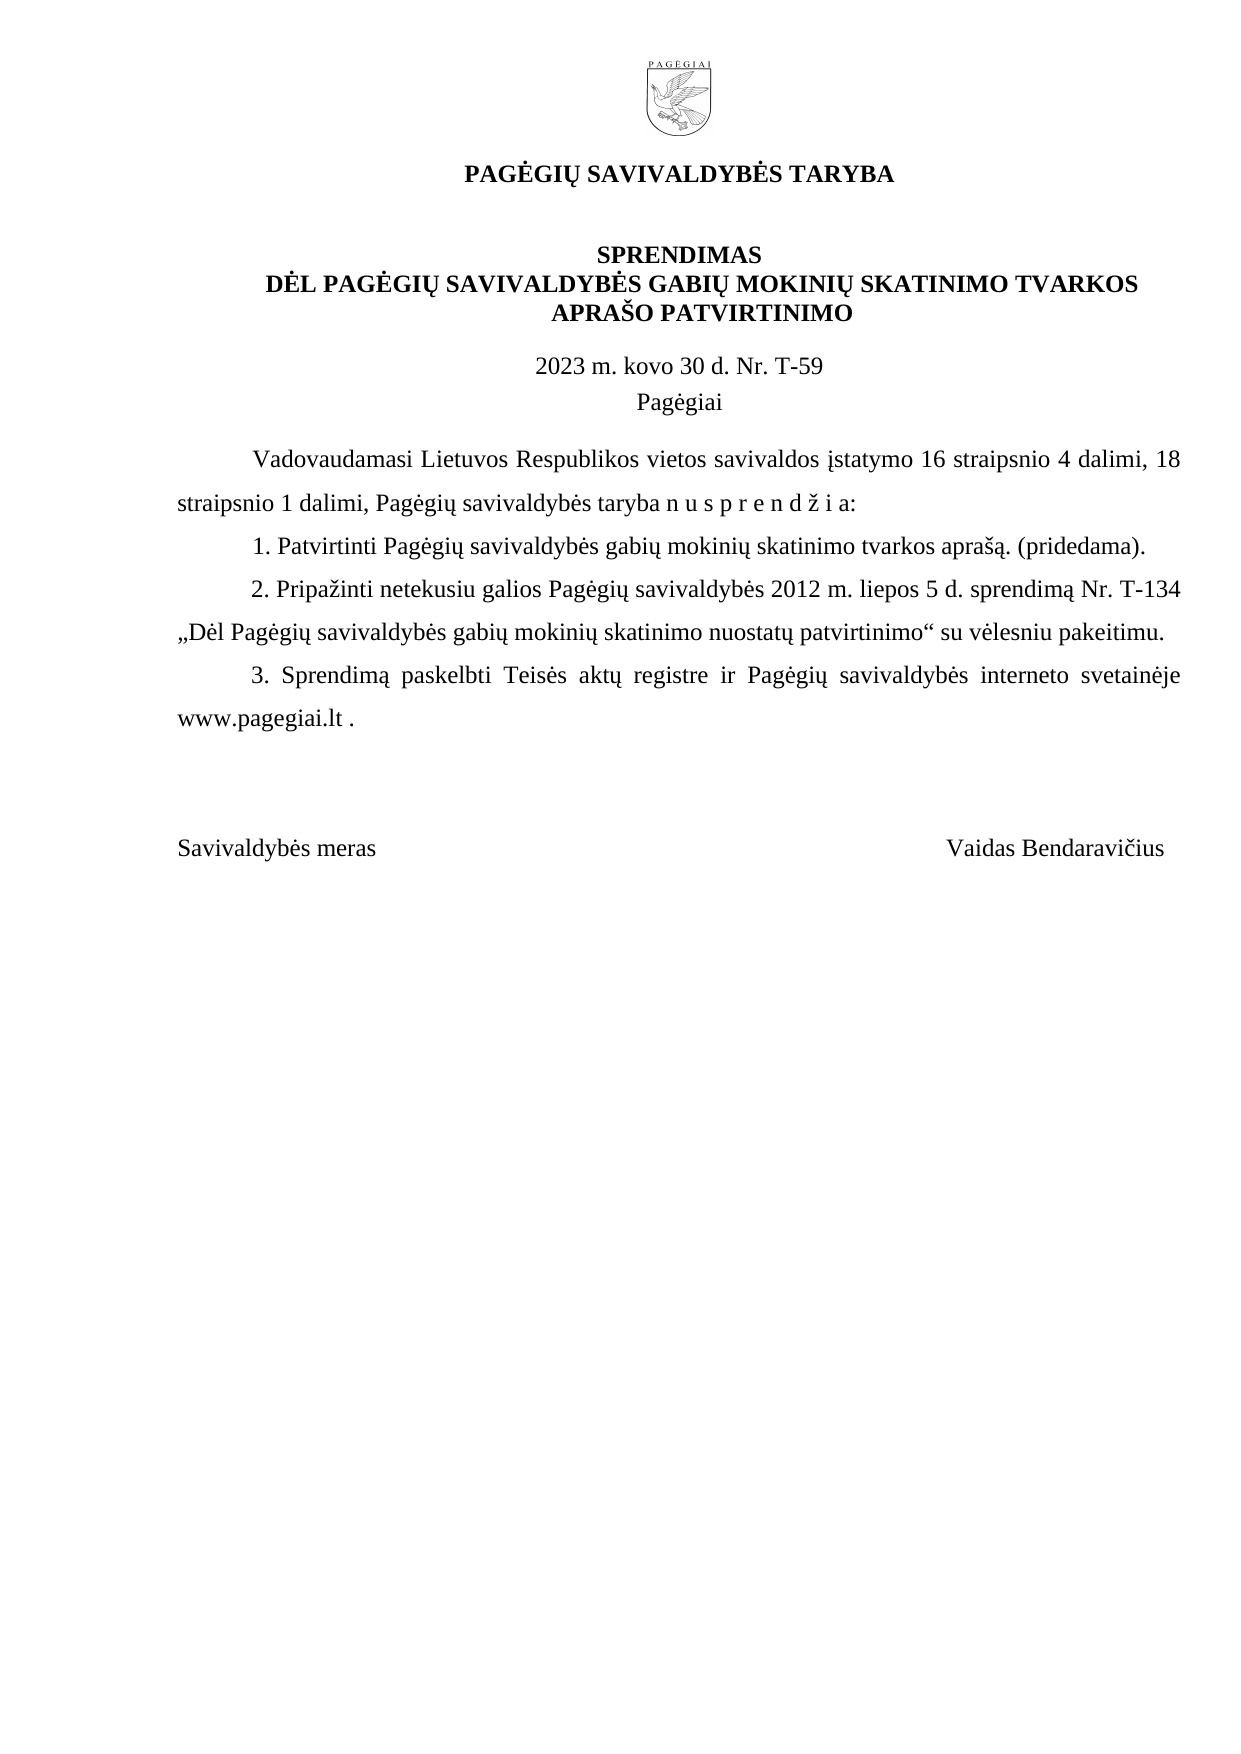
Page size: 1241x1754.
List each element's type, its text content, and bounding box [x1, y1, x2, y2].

subtitle PAGĖGIŲ SAVIVALDYBĖS TARYBA [177, 159, 1182, 188]
text 1. Patvirtinti Pagėgių savivaldybės gabių mokinių skatinimo tvarkos aprašą. (pridedama). [177, 531, 1182, 559]
text sprendimas [177, 241, 1182, 269]
text dĖL PAGĖGIŲ SAVIVALDYBĖS GABIŲ MOKINIŲ SKATINIMO TVARKOS APRAŠO PATVIRTINIMO [223, 269, 1182, 327]
text 3. Sprendimą paskelbti Teisės aktų registre ir Pagėgių savivaldybės interneto svetainėje www.pagegiai.lt . [177, 660, 1182, 732]
text Pagėgiai [177, 387, 1182, 416]
text 2. Pripažinti netekusiu galios Pagėgių savivaldybės 2012 m. liepos 5 d. sprendimą Nr. T-134 „Dėl Pagėgių savivaldybės gabių mokinių skatinimo nuostatų patvirtinimo“ su vėlesniu pakeitimu. [177, 574, 1182, 646]
text Savivaldybės meras Vaidas Bendaravičius [177, 833, 1182, 861]
text Vadovaudamasi Lietuvos Respublikos vietos savivaldos įstatymo 16 straipsnio 4 dalimi, 18 straipsnio 1 dalimi, Pagėgių savivaldybės taryba n u s p r e n d ž i a: [177, 444, 1182, 516]
subtitle 2023 m. kovo 30 d. Nr. T-59 [177, 351, 1182, 380]
